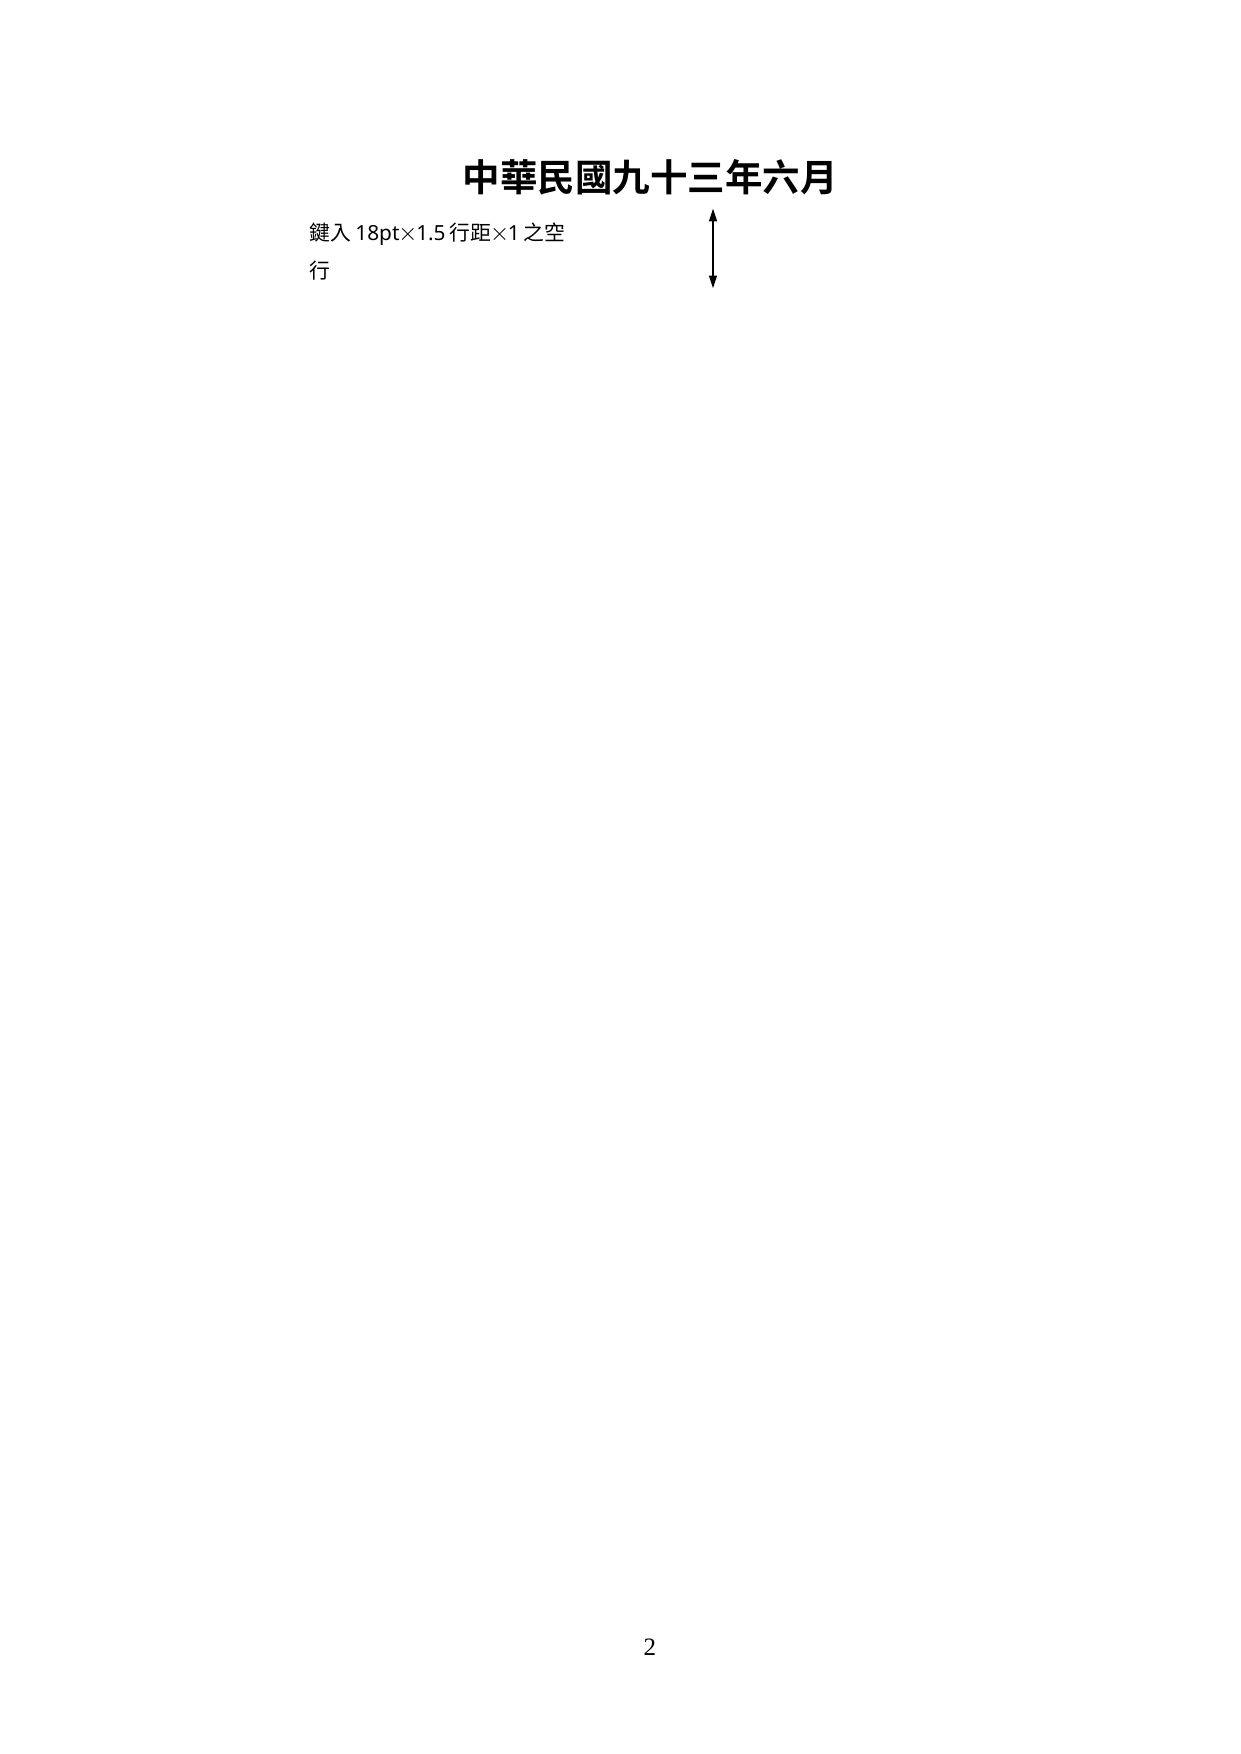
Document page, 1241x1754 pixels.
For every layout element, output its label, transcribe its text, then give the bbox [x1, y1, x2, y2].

text [294, 203, 594, 297]
text 鍵入18pt1.5行距1之空行 [309, 211, 579, 286]
text 中華民國九十三年六月 [207, 148, 1092, 202]
